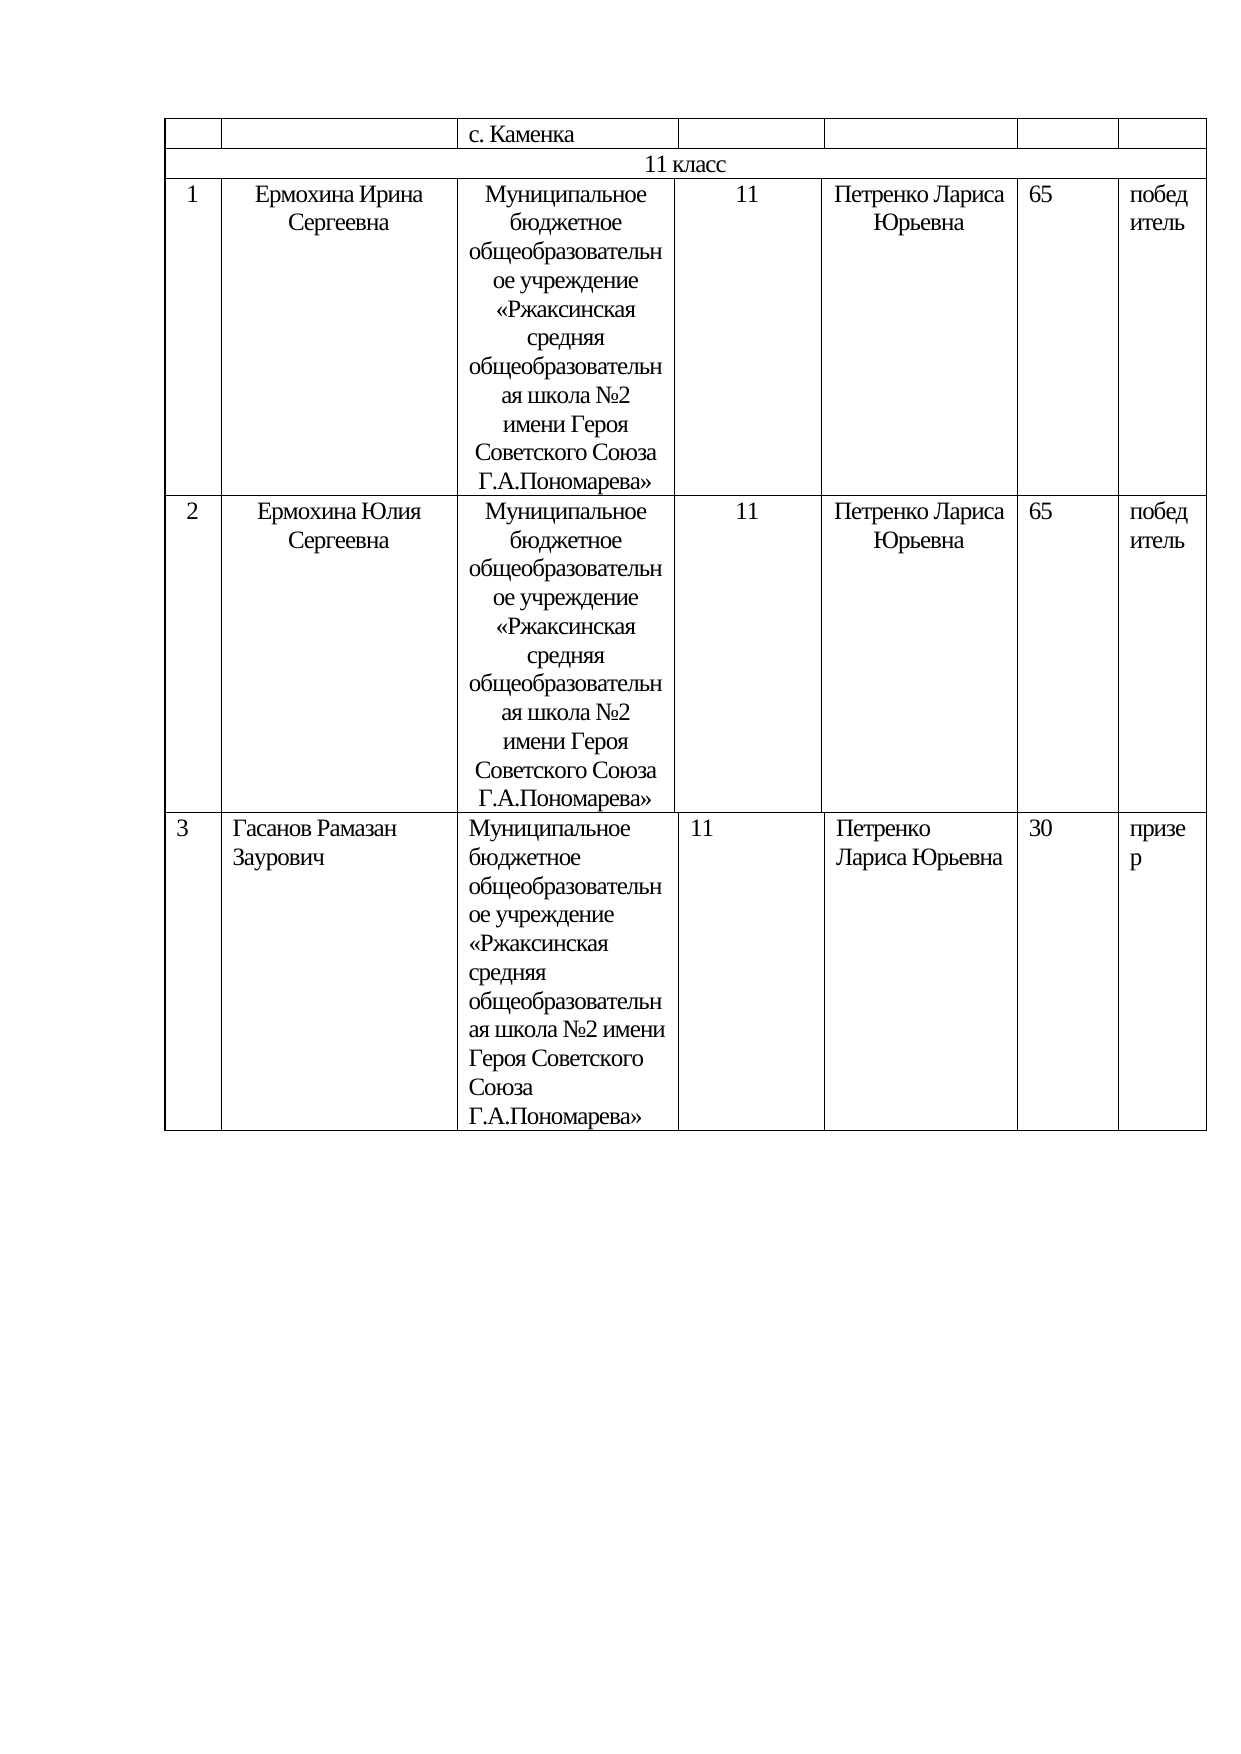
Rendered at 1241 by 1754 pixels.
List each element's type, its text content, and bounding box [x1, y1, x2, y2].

table_cell Ермохина Юлия Сергеевна [222, 496, 457, 812]
table_cell [166, 119, 221, 148]
table_cell [222, 119, 457, 148]
table_cell 30 [1018, 813, 1118, 1129]
table_cell 65 [1018, 496, 1118, 812]
table_cell 2 [166, 496, 221, 812]
table_cell победитель [1119, 179, 1206, 495]
table_cell 11 [679, 813, 824, 1129]
table_cell Петренко Лариса Юрьевна [825, 813, 1017, 1129]
table_cell 11 класс [166, 149, 1206, 178]
table_cell 3 [166, 813, 221, 1129]
table_cell Гасанов Рамазан Заурович [222, 813, 457, 1129]
table_cell Петренко Лариса Юрьевна [822, 179, 1017, 495]
table_cell [679, 119, 824, 148]
table_cell Муниципальное бюджетное общеобразовательное учреждение «Ржаксинская средняя общеобразовательная школа №2 имени Героя Советского Союза Г.А.Пономарева» [458, 813, 678, 1129]
table_cell 11 [675, 179, 821, 495]
table_cell [1018, 119, 1118, 148]
table_cell Петренко Лариса Юрьевна [822, 496, 1017, 812]
table_cell 1 [166, 179, 221, 495]
table_cell Муниципальное бюджетное общеобразовательное учреждение «Ржаксинская средняя общеобразовательная школа №2 имени Героя Советского Союза Г.А.Пономарева» [458, 496, 674, 812]
table_cell с. Каменка [458, 119, 678, 148]
table_cell 65 [1018, 179, 1118, 495]
table_cell победитель [1119, 496, 1206, 812]
table_cell Муниципальное бюджетное общеобразовательное учреждение «Ржаксинская средняя общеобразовательная школа №2 имени Героя Советского Союза Г.А.Пономарева» [458, 179, 674, 495]
table_cell Ермохина Ирина Сергеевна [222, 179, 457, 495]
table_cell призер [1119, 813, 1206, 1129]
table_cell 11 [675, 496, 821, 812]
table_cell [1119, 119, 1206, 148]
table_cell [825, 119, 1017, 148]
